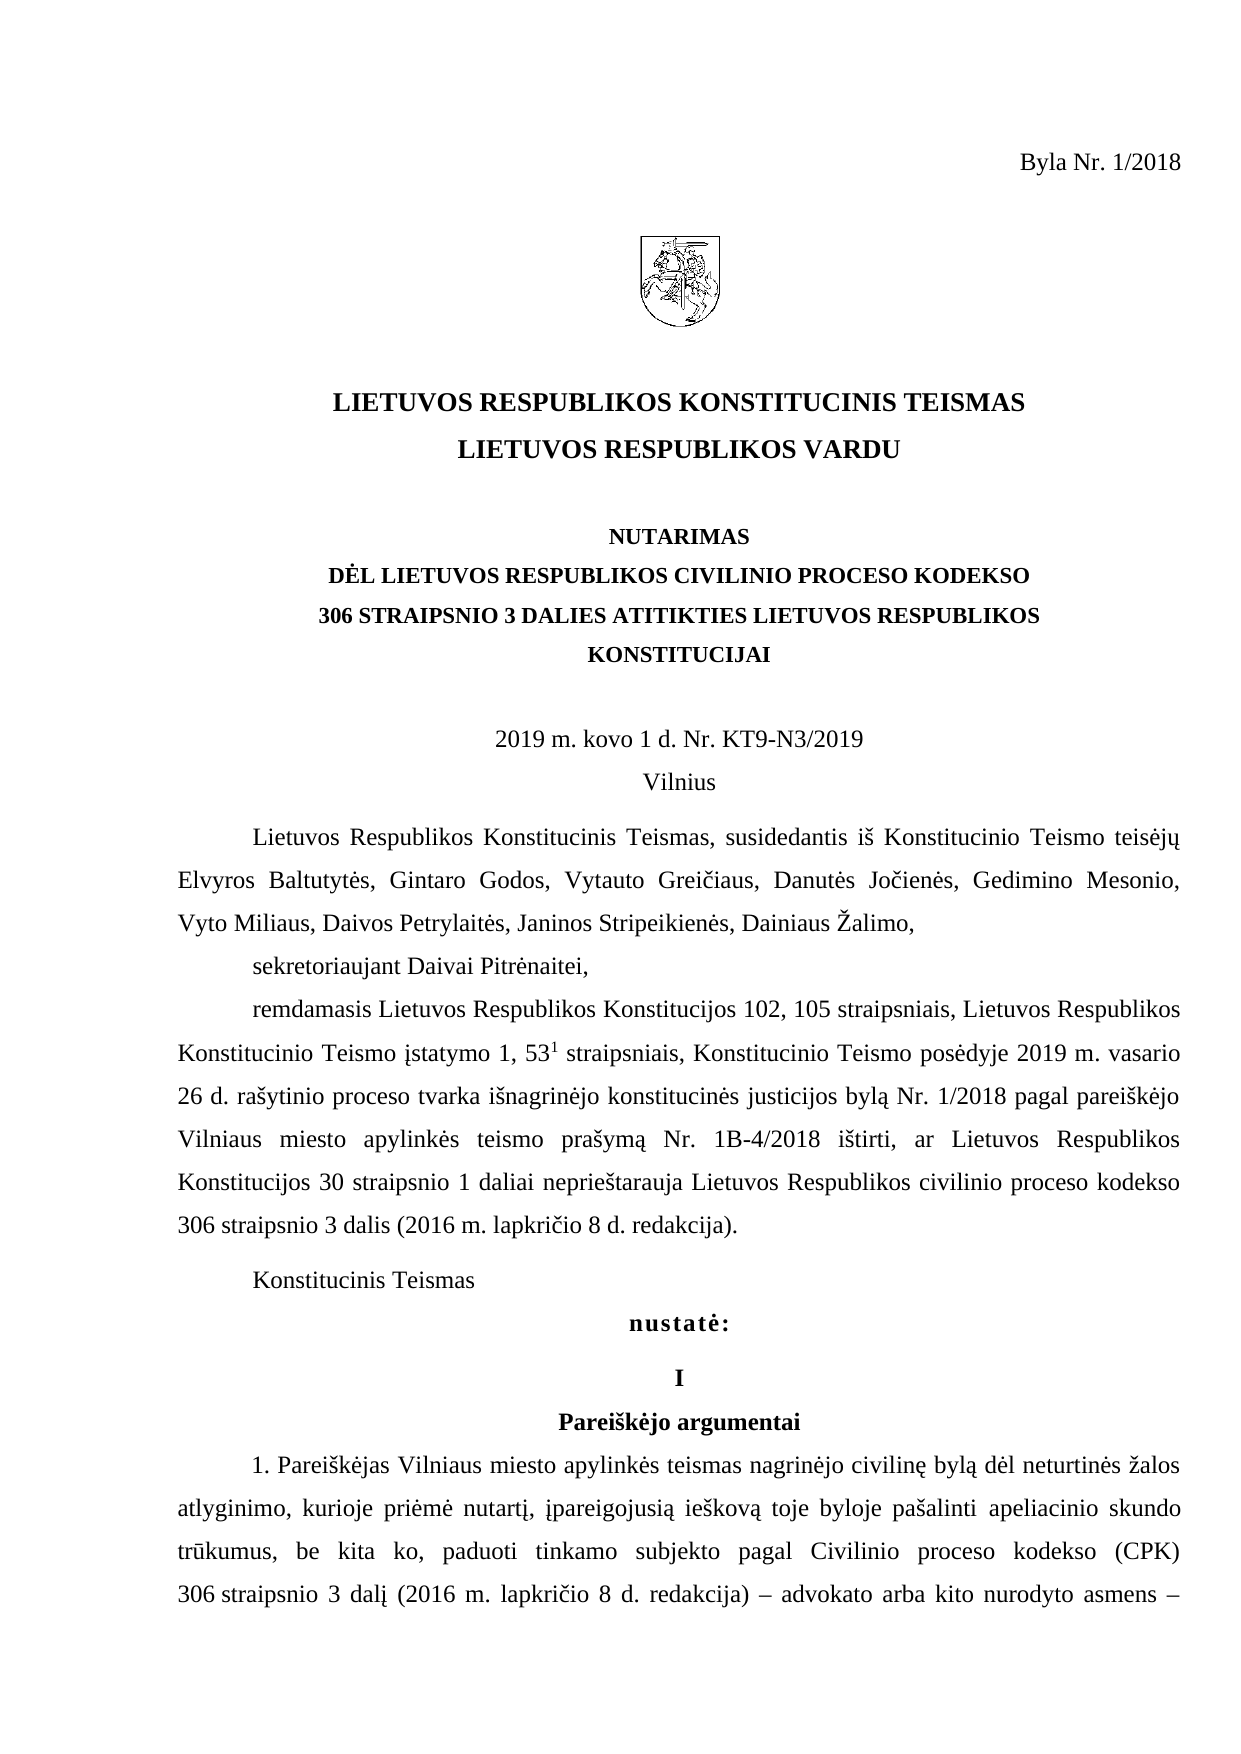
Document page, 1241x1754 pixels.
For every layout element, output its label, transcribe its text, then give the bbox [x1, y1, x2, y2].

text Dėl Lietuvos Respublikos civilinio proceso kodekso 306 straipsnio 3 dalies atitikties Lietuvos Respublikos Konstitucijai [295, 562, 1063, 668]
text Byla Nr. 1/2018 [177, 147, 1181, 176]
text Vilnius [177, 767, 1181, 796]
text Konstitucinis Teismas [177, 1265, 1181, 1294]
text Pareiškėjo argumentai [177, 1407, 1181, 1435]
text Lietuvos Respublikos Konstitucinis Teismas, susidedantis iš Konstitucinio Teismo teisėjų Elvyros Baltutytės, Gintaro Godos, Vytauto Greičiaus, Danutės Jočienės, Gedimino Mesonio, Vyto Miliaus, Daivos Petrylaitės, Janinos Stripeikienės, Dainiaus Žalimo, [177, 822, 1181, 937]
text remdamasis Lietuvos Respublikos Konstitucijos 102, 105 straipsniais, Lietuvos Respublikos Konstitucinio Teismo įstatymo 1, 531 straipsniais, Konstitucinio Teismo posėdyje 2019 m. vasario 26 d. rašytinio proceso tvarka išnagrinėjo konstitucinės justicijos bylą Nr. 1/2018 pagal pareiškėjo Vilniaus miesto apylinkės teismo prašymą Nr. 1B-4/2018 ištirti, ar Lietuvos Respublikos Konstitucijos 30 straipsnio 1 daliai neprieštarauja Lietuvos Respublikos civilinio proceso kodekso 306 straipsnio 3 dalis (2016 m. lapkričio 8 d. redakcija). [177, 994, 1181, 1239]
text I [177, 1363, 1181, 1392]
text LIETUVOS RESPUBLIKOS VARDU [177, 433, 1181, 464]
text 2019 m. kovo 1 d. Nr. KT9-N3/2019 [177, 724, 1181, 753]
text nustatė: [177, 1308, 1181, 1337]
text LIETUVOS RESPUBLIKOS KONSTITUCINIS TEISMAS [177, 386, 1181, 417]
text sekretoriaujant Daivai Pitrėnaitei, [177, 951, 1181, 980]
text 1. Pareiškėjas Vilniaus miesto apylinkės teismas nagrinėjo civilinę bylą dėl neturtinės žalos atlyginimo, kurioje priėmė nutartį, įpareigojusią ieškovą toje byloje pašalinti apeliacinio skundo trūkumus, be kita ko, paduoti tinkamo subjekto pagal Civilinio proceso kodekso (CPK) 306 straipsnio 3 dalį (2016 m. lapkričio 8 d. redakcija) – advokato arba kito nurodyto asmens – [177, 1450, 1181, 1608]
text NUTARIMAS [295, 523, 1063, 549]
